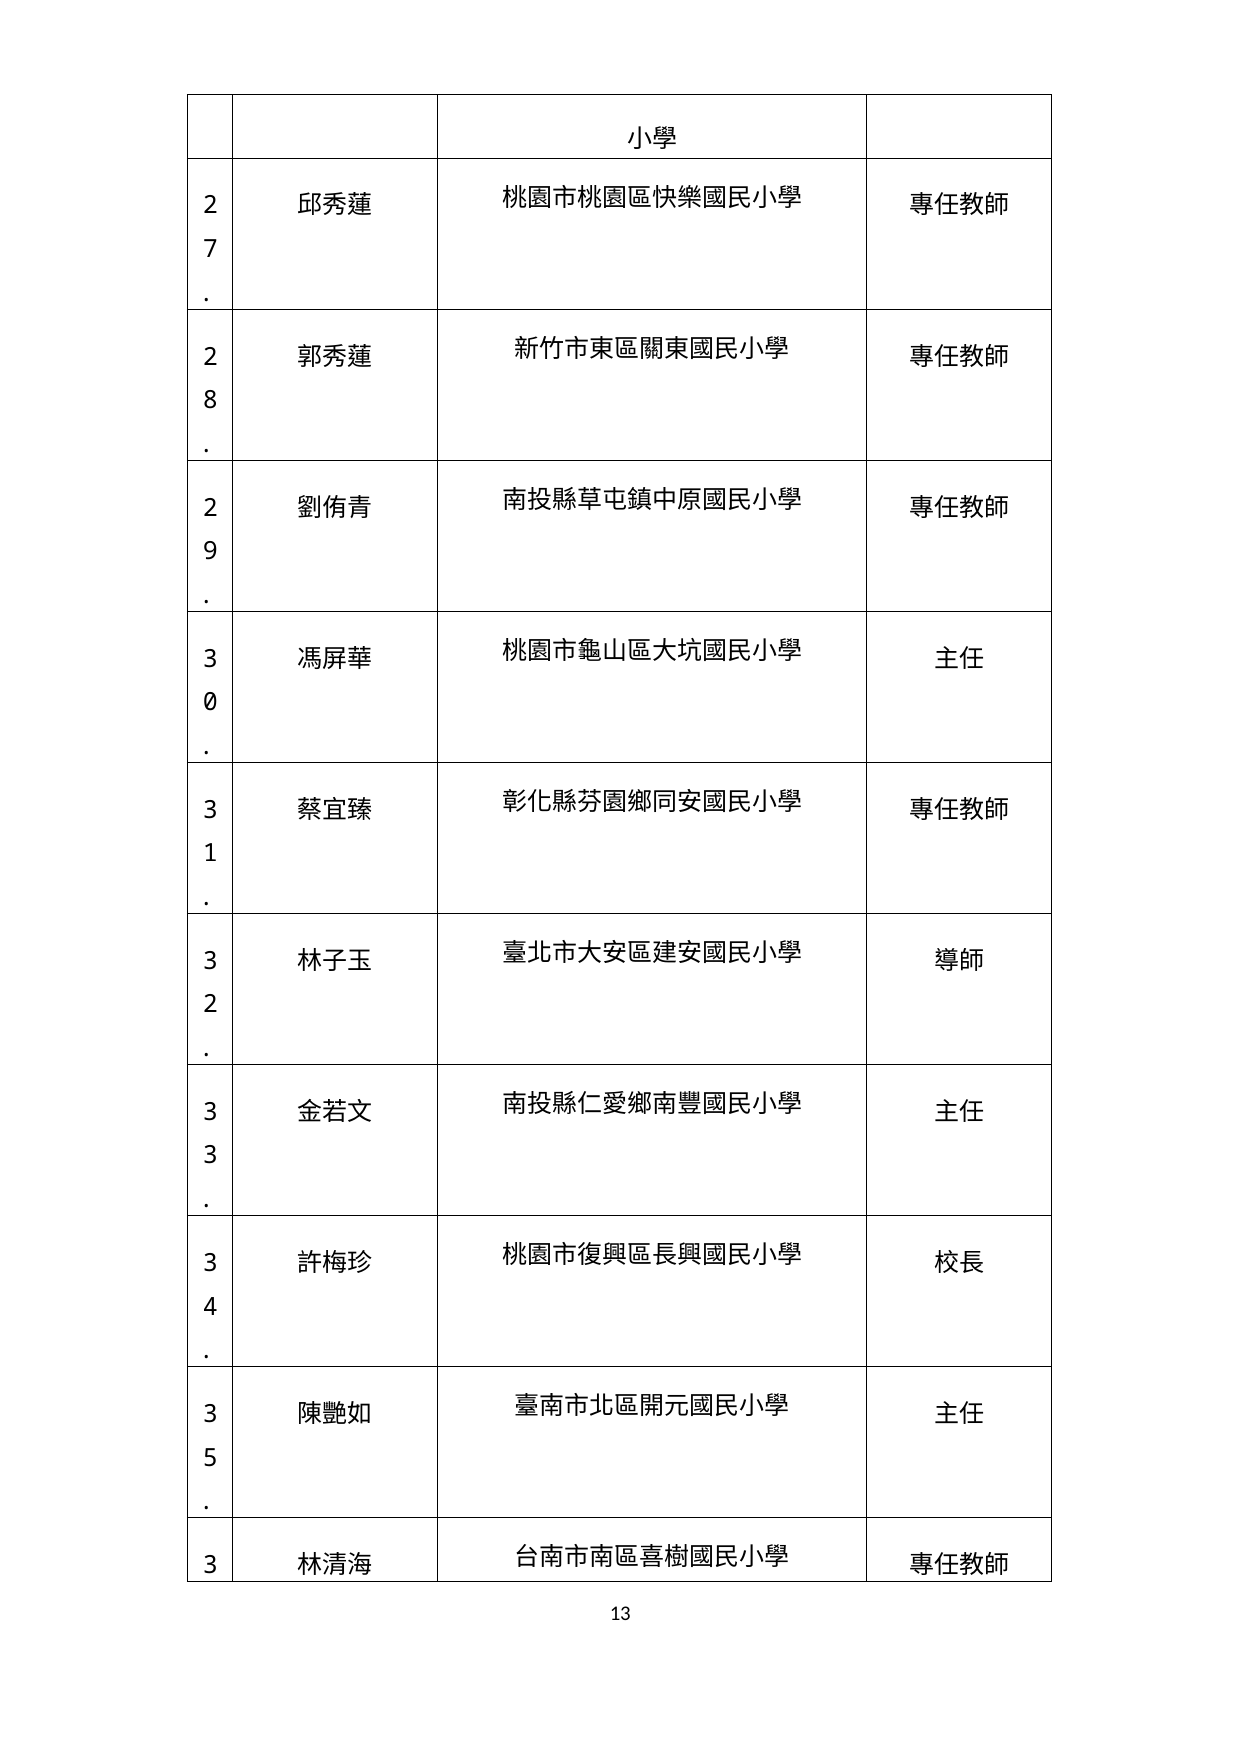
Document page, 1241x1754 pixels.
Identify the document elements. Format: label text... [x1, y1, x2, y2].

table_cell [188, 1216, 232, 1366]
table_cell 桃園市復興區長興國民小學 [438, 1216, 866, 1366]
table_cell [188, 612, 232, 762]
table_cell [188, 159, 232, 309]
table_cell 麗喆學校財團法人臺中市麗喆國民中小學 [438, 95, 449, 158]
table_cell 林清海 [233, 1518, 437, 1581]
table_cell 陳艷如 [233, 1367, 437, 1517]
table_cell 馮屏華 [233, 612, 437, 762]
table_cell 林子玉 [233, 914, 437, 1064]
table_cell 台南市南區喜樹國民小學 [438, 1518, 866, 1581]
table_cell [188, 95, 232, 158]
table_cell 蔡宜臻 [233, 763, 437, 913]
table_cell 專任教師 [867, 1518, 1051, 1581]
table_cell [188, 1367, 232, 1517]
table_cell 桃園市桃園區快樂國民小學 [438, 159, 866, 309]
table_cell 許梅珍 [233, 1216, 437, 1366]
table_cell 專任教師 [867, 461, 1051, 611]
table_cell [188, 461, 232, 611]
table_cell 劉侑青 [233, 461, 437, 611]
table_cell 專任教師 [867, 310, 1051, 460]
table_cell 新竹市東區關東國民小學 [438, 310, 866, 460]
table_cell 主任 [867, 1367, 1051, 1517]
table_cell 桃園市龜山區大坑國民小學 [438, 612, 866, 762]
table_cell 導師 [867, 914, 1051, 1064]
table_cell 主任 [867, 612, 1051, 762]
table_cell 邱秀蓮 [233, 159, 437, 309]
table_cell 彰化縣芬園鄉同安國民小學 [438, 763, 866, 913]
table_cell 臺北市大安區建安國民小學 [438, 914, 866, 1064]
table_cell 南投縣草屯鎮中原國民小學 [438, 461, 866, 611]
table_cell [188, 914, 232, 1064]
table_cell 郭秀蓮 [233, 310, 437, 460]
table_cell [188, 1065, 232, 1215]
table_cell [188, 763, 232, 913]
table_cell 專任教師 [867, 159, 1051, 309]
table_cell 專任教師 [867, 763, 1051, 913]
table_cell 麗喆學校財團法人臺中市麗喆國民中小學 [855, 95, 866, 158]
table_cell 主任 [867, 1065, 1051, 1215]
table_cell [867, 95, 1051, 158]
table_cell [188, 1518, 232, 1581]
table_cell [188, 310, 232, 460]
table_cell 臺南市北區開元國民小學 [438, 1367, 866, 1517]
table_cell [233, 95, 437, 158]
table_cell 南投縣仁愛鄉南豐國民小學 [438, 1065, 866, 1215]
table_cell 金若文 [233, 1065, 437, 1215]
table_cell 校長 [867, 1216, 1051, 1366]
